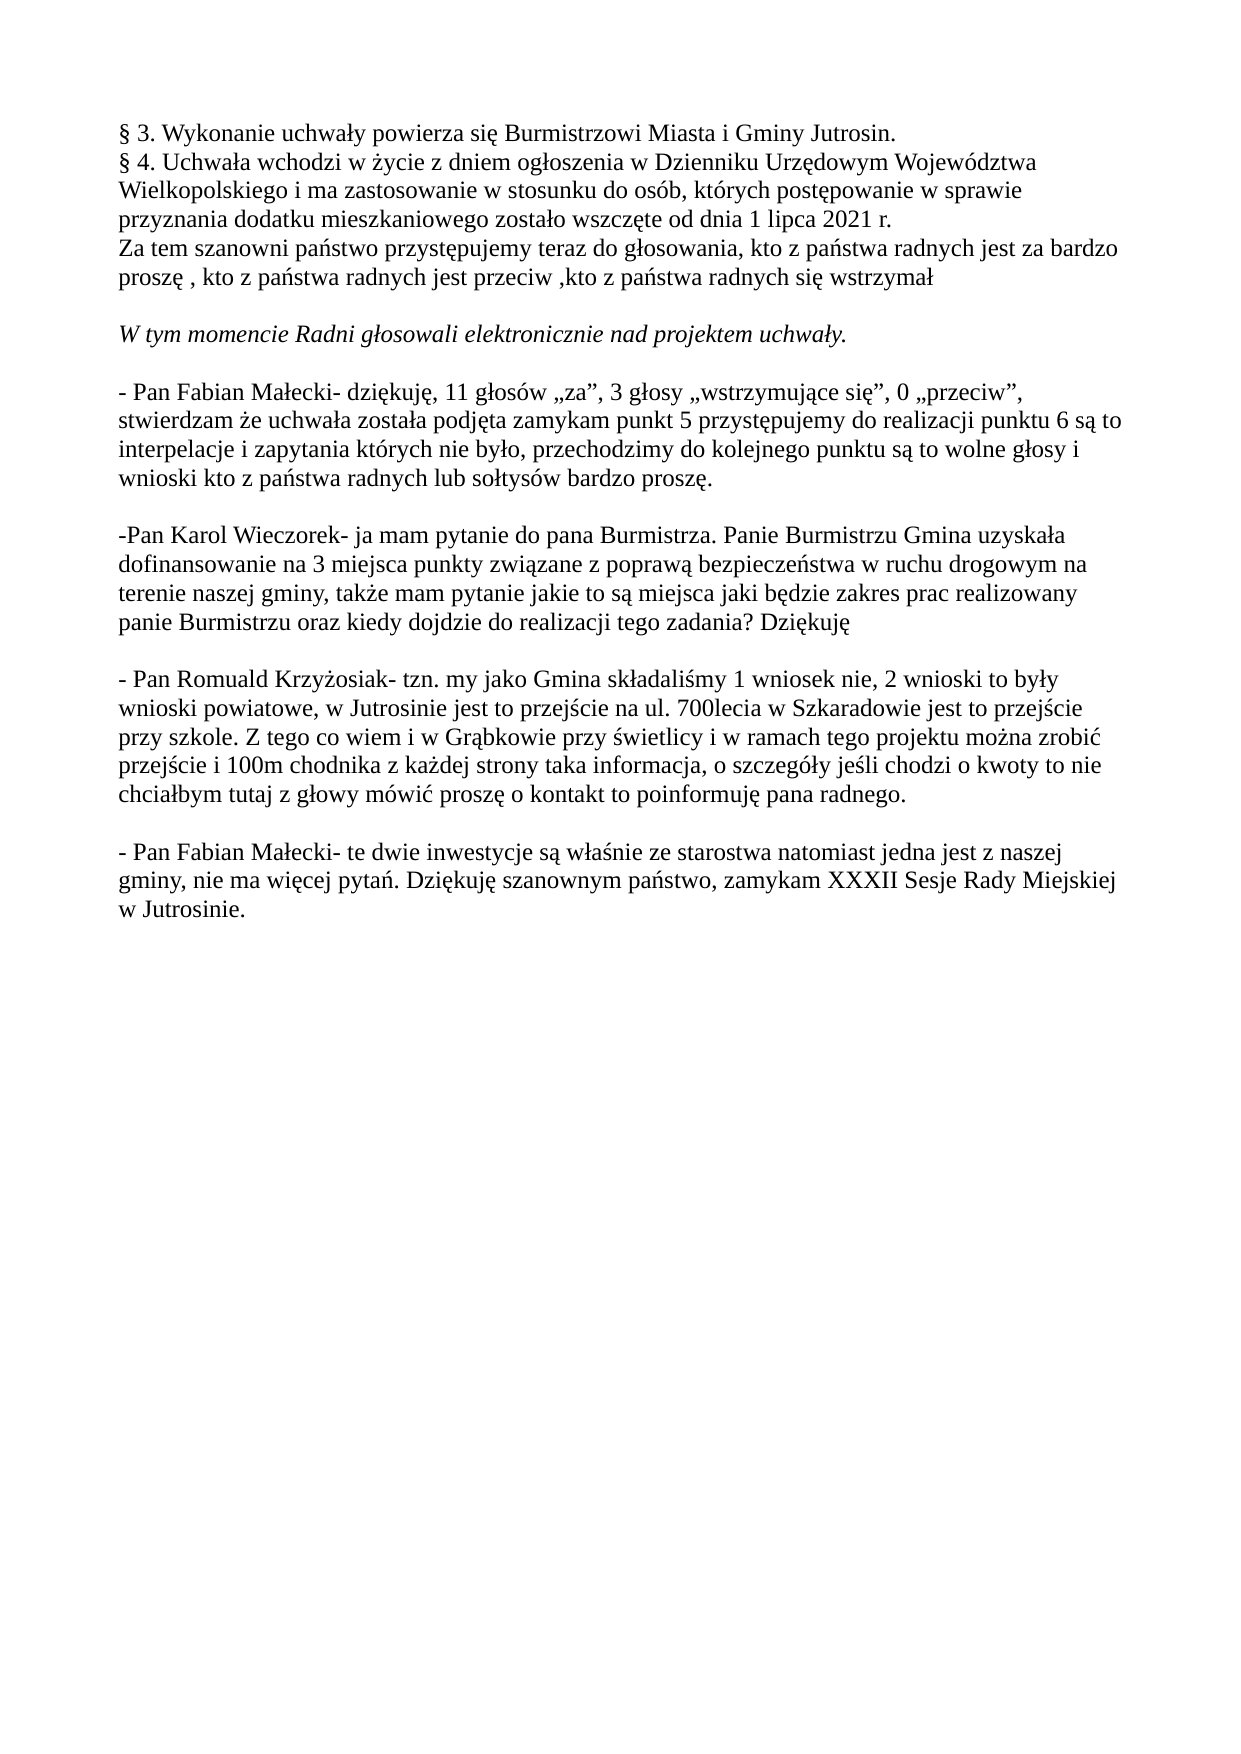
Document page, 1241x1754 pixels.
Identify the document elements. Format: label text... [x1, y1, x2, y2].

text Za tem szanowni państwo przystępujemy teraz do głosowania, kto z państwa radnych jest za bardzo proszę , kto z państwa radnych jest przeciw ,kto z państwa radnych się wstrzymał [118, 233, 1122, 291]
text - Pan Fabian Małecki- te dwie inwestycje są właśnie ze starostwa natomiast jedna jest z naszej gminy, nie ma więcej pytań. Dziękuję szanownym państwo, zamykam XXXII Sesje Rady Miejskiej w Jutrosinie. [118, 837, 1122, 923]
text - Pan Romuald Krzyżosiak- tzn. my jako Gmina składaliśmy 1 wniosek nie, 2 wnioski to były wnioski powiatowe, w Jutrosinie jest to przejście na ul. 700lecia w Szkaradowie jest to przejście przy szkole. Z tego co wiem i w Grąbkowie przy świetlicy i w ramach tego projektu można zrobić przejście i 100m chodnika z każdej strony taka informacja, o szczegóły jeśli chodzi o kwoty to nie chciałbym tutaj z głowy mówić proszę o kontakt to poinformuję pana radnego. [118, 664, 1122, 808]
text - Pan Fabian Małecki- dziękuję, 11 głosów „za”, 3 głosy „wstrzymujące się”, 0 „przeciw”, stwierdzam że uchwała została podjęta zamykam punkt 5 przystępujemy do realizacji punktu 6 są to interpelacje i zapytania których nie było, przechodzimy do kolejnego punktu są to wolne głosy i wnioski kto z państwa radnych lub sołtysów bardzo proszę. [118, 377, 1122, 492]
text W tym momencie Radni głosowali elektronicznie nad projektem uchwały. [118, 319, 1122, 348]
text -Pan Karol Wieczorek- ja mam pytanie do pana Burmistrza. Panie Burmistrzu Gmina uzyskała dofinansowanie na 3 miejsca punkty związane z poprawą bezpieczeństwa w ruchu drogowym na terenie naszej gminy, także mam pytanie jakie to są miejsca jaki będzie zakres prac realizowany panie Burmistrzu oraz kiedy dojdzie do realizacji tego zadania? Dziękuję [118, 521, 1122, 636]
text § 3. Wykonanie uchwały powierza się Burmistrzowi Miasta i Gminy Jutrosin. § 4. Uchwała wchodzi w życie z dniem ogłoszenia w Dzienniku Urzędowym Województwa Wielkopolskiego i ma zastosowanie w stosunku do osób, których postępowanie w sprawie przyznania dodatku mieszkaniowego zostało wszczęte od dnia 1 lipca 2021 r. [118, 118, 1122, 233]
